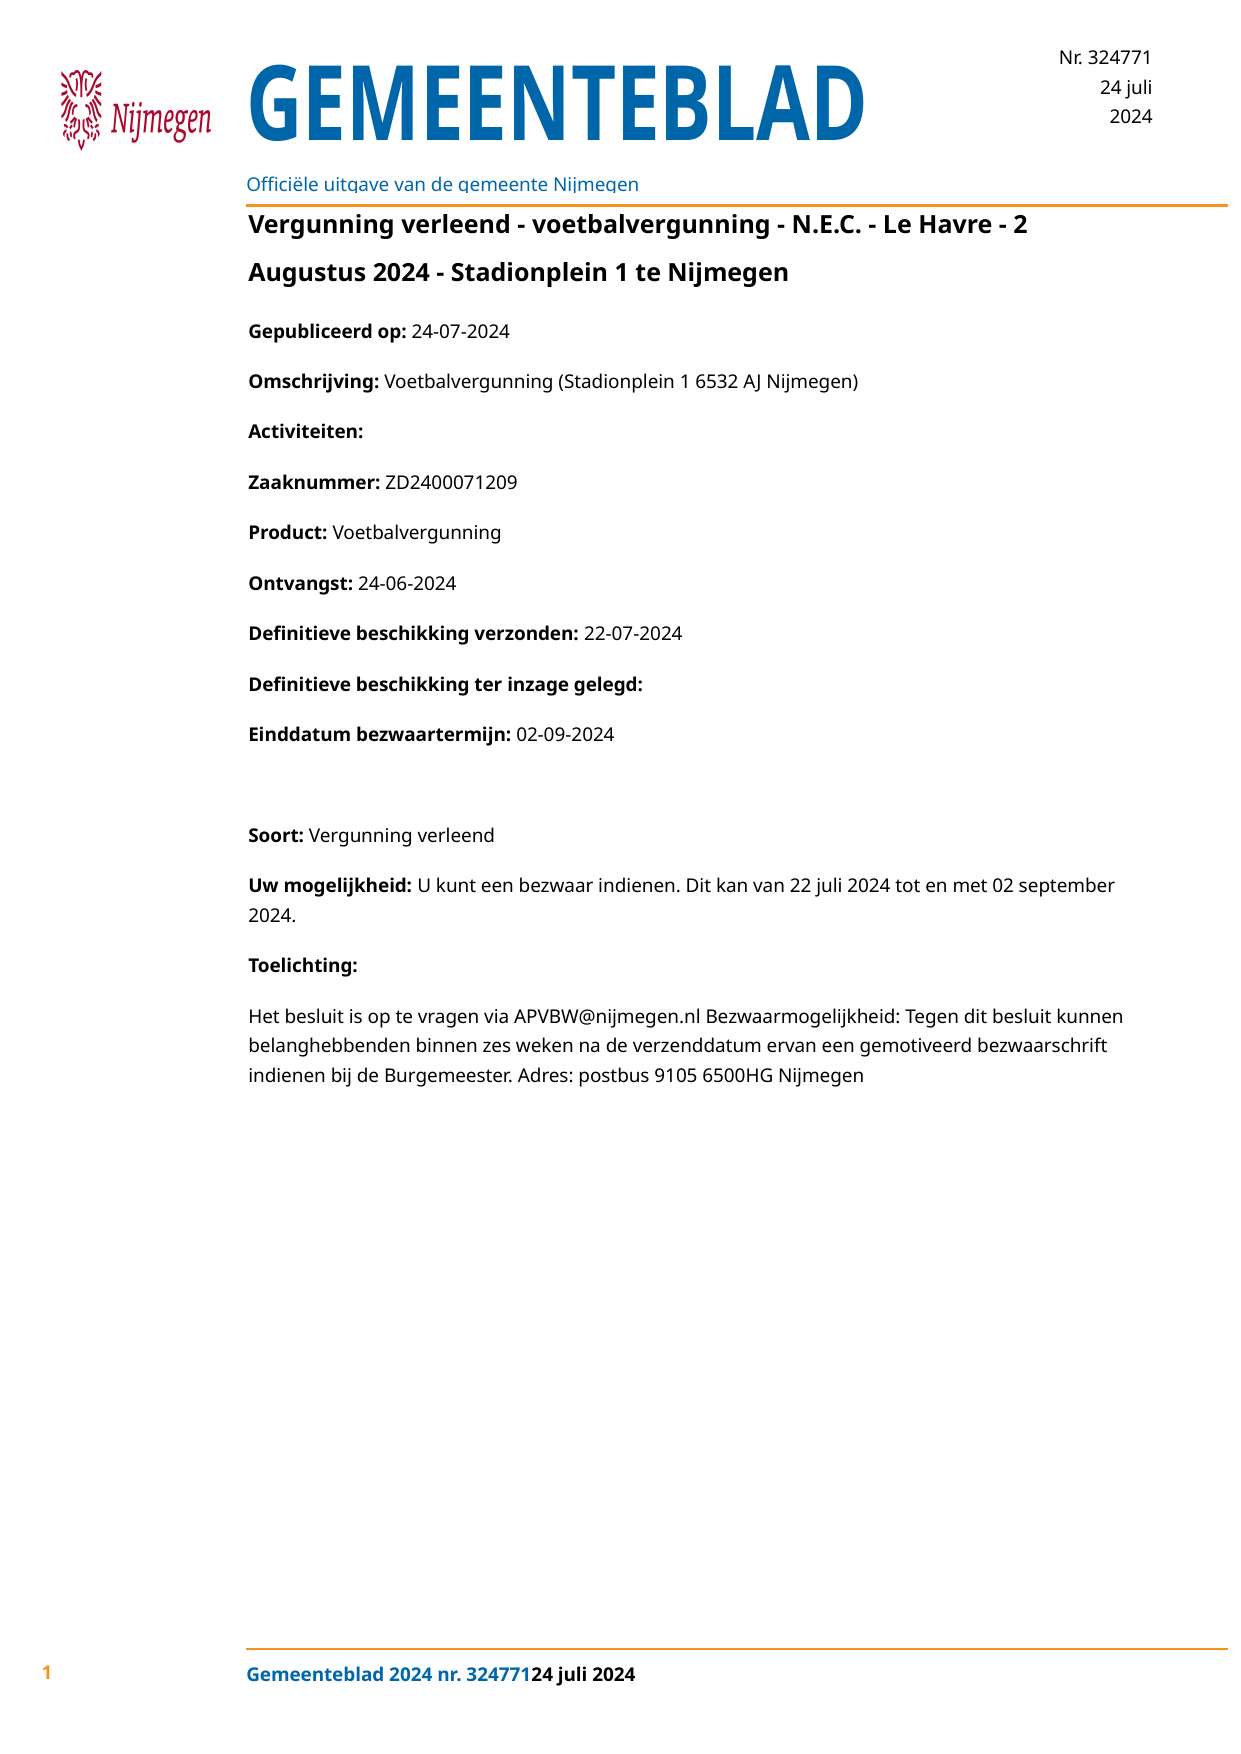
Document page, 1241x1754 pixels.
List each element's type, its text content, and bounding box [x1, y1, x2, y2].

text Activiteiten: [248, 419, 1152, 444]
text Definitieve beschikking verzonden: 22-07-2024 [248, 620, 1152, 646]
text Omschrijving: Voetbalvergunning (Stadionplein 1 6532 AJ Nijmegen) [248, 368, 1152, 394]
text Soort: Vergunning verleend [248, 822, 1152, 848]
text Het besluit is op te vragen via APVBW@nijmegen.nl Bezwaarmogelijkheid: Tegen dit besluit kunnen belanghebbenden binnen zes weken na de verzenddatum ervan een gemotiveerd bezwaarschrift indienen bij de Burgemeester. Adres: postbus 9105 6500HG Nijmegen [248, 1003, 1152, 1088]
picture [41, 47, 231, 172]
text Product: Voetbalvergunning [248, 519, 1152, 545]
text Einddatum bezwaartermijn: 02-09-2024 [248, 721, 1152, 747]
text Ontvangst: 24-06-2024 [248, 570, 1152, 596]
text Definitieve beschikking ter inzage gelegd: [248, 671, 1152, 697]
text Vergunning verleend - voetbalvergunning - N.E.C. - Le Havre - 2 Augustus 2024 - Stadionplein 1 te Nijmegen [248, 207, 1152, 288]
text Uw mogelijkheid: U kunt een bezwaar indienen. Dit kan van 22 juli 2024 tot en met 02 september 2024. [248, 872, 1152, 928]
text Gepubliceerd op: 24-07-2024 [248, 318, 1152, 344]
text Toelichting: [248, 952, 1152, 978]
text Zaaknummer: ZD2400071209 [248, 469, 1152, 495]
